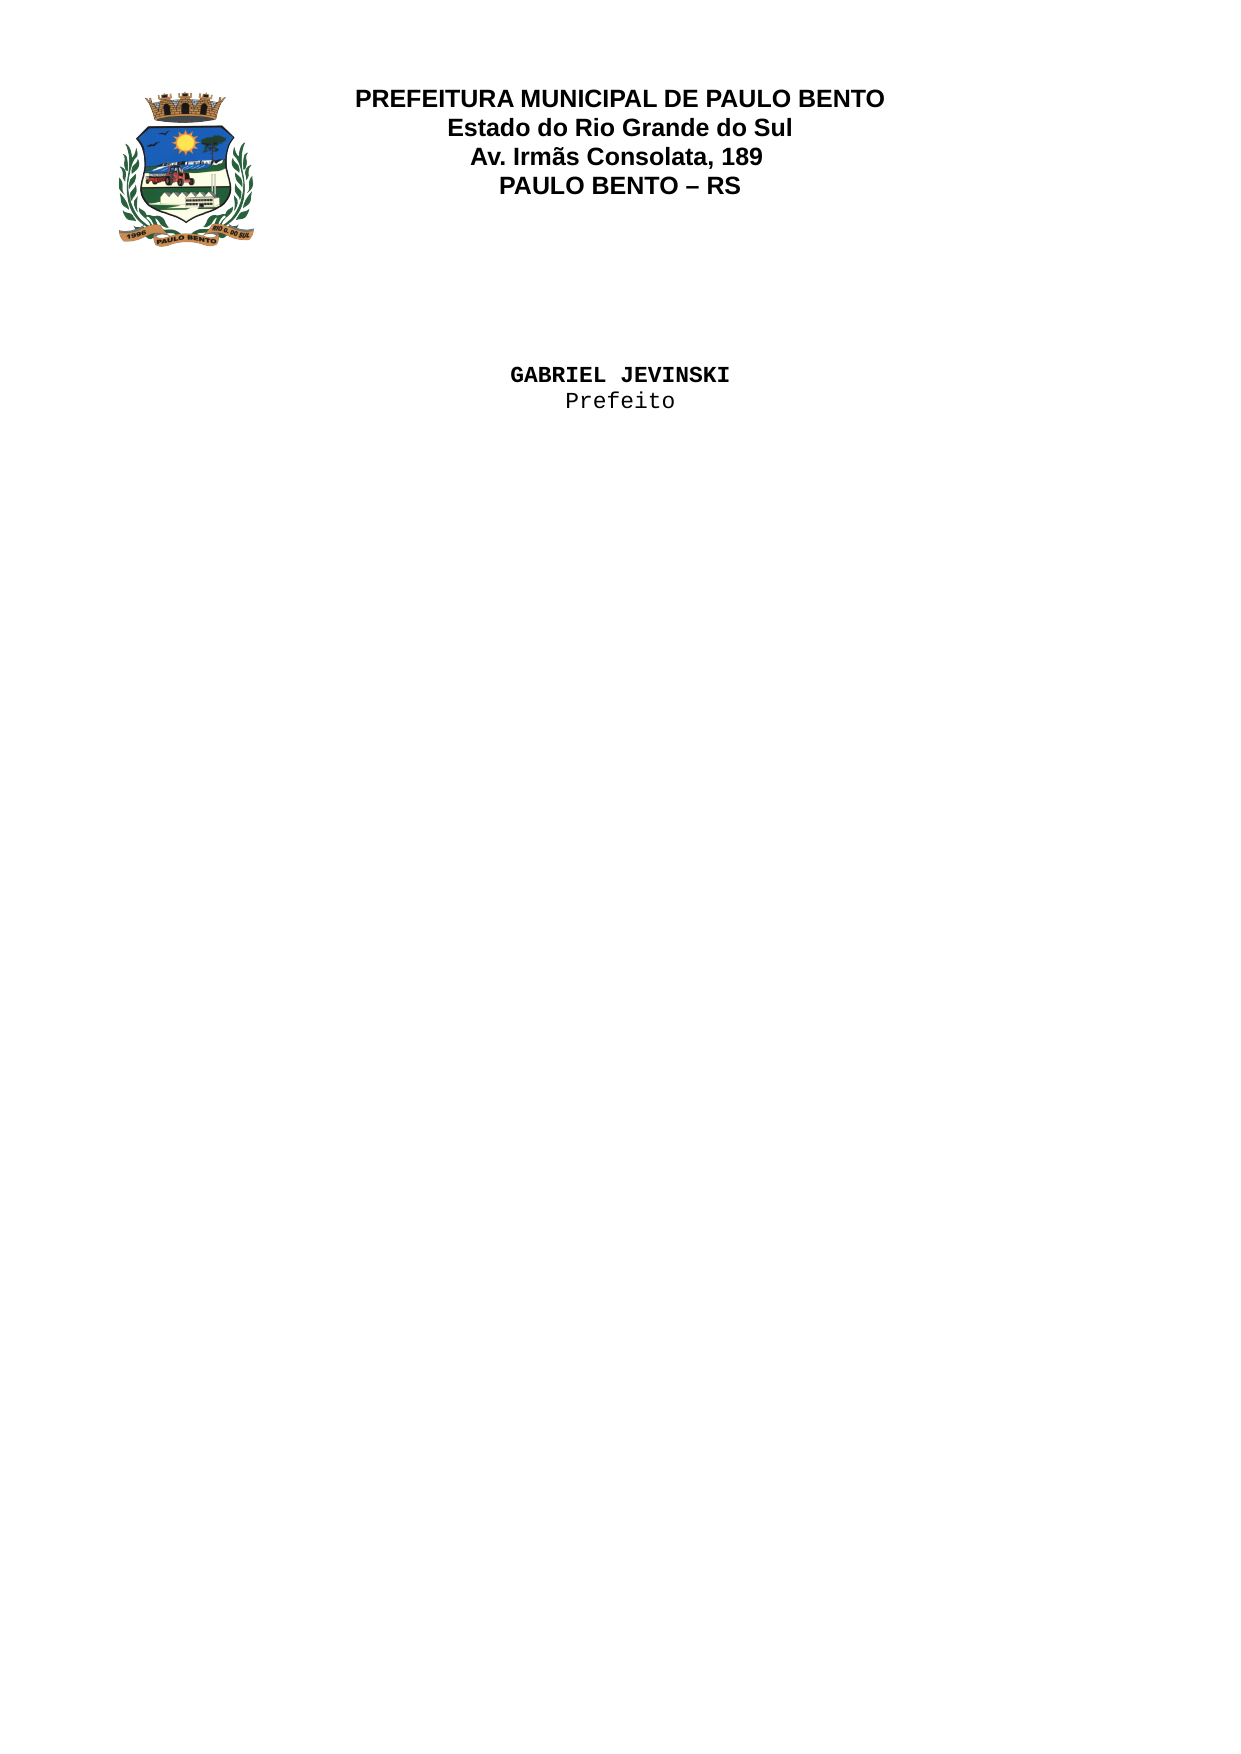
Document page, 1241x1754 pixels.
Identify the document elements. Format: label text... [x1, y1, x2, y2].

text GABRIEL JEVINSKI [118, 364, 1122, 389]
picture [118, 91, 254, 247]
text Prefeito [118, 389, 1122, 416]
